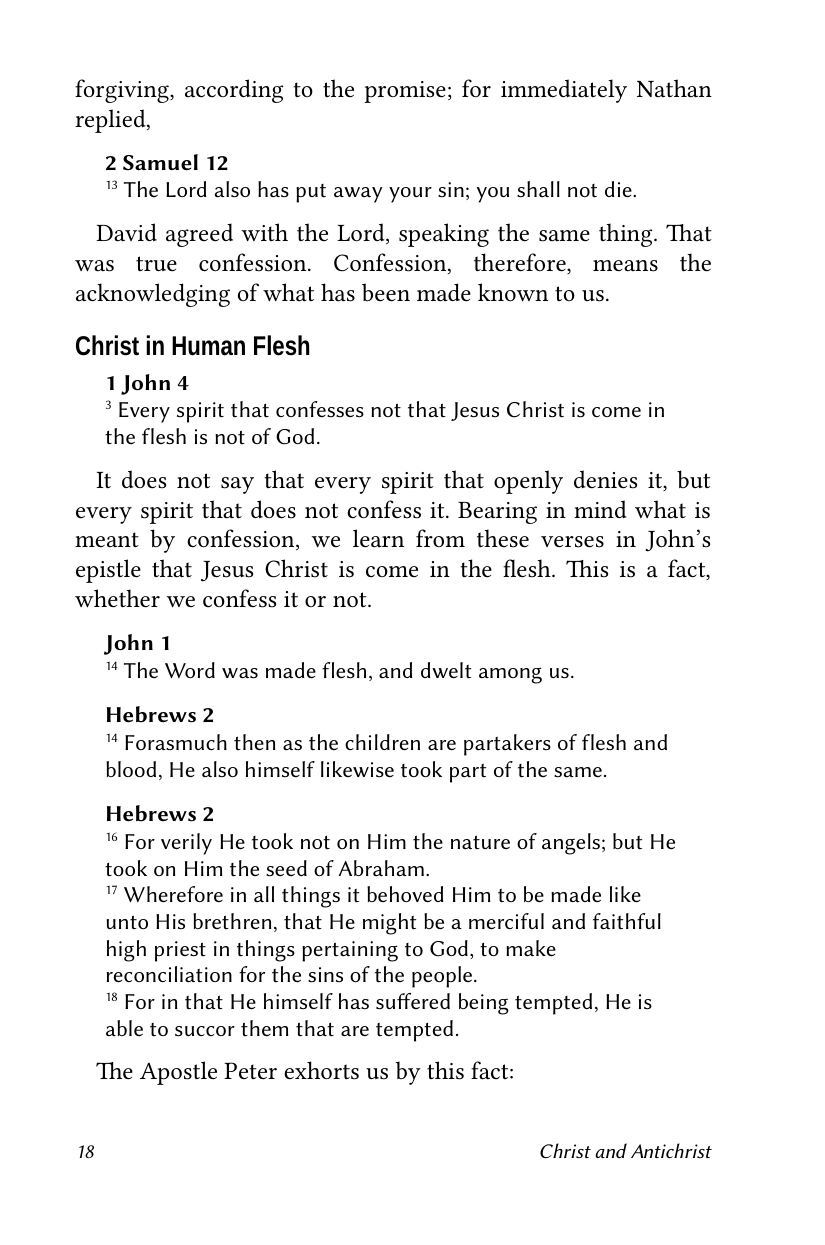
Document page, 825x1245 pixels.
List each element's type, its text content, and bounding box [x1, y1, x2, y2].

text 2 Samuel 12 [105, 150, 712, 176]
text 13 The Lord also has put away your sin; you shall not die. [105, 177, 682, 203]
text The Apostle Peter exhorts us by this fact: [75, 1057, 712, 1086]
text 14 The Word was made flesh, and dwelt among us. [105, 658, 682, 684]
text 17 Wherefore in all things it behoved Him to be made like unto His brethren, that He might be a merciful and faithful high priest in things pertaining to God, to make reconciliation for the sins of the people. [105, 882, 682, 988]
text 16 For verily He took not on Him the nature of angels; but He took on Him the seed of Abraham. [105, 829, 682, 882]
text Hebrews 2 [105, 702, 712, 728]
text forgiving, according to the promise; for immediately Nathan replied, [75, 75, 712, 133]
text John 1 [105, 630, 712, 656]
text It does not say that every spirit that openly denies it, but every spirit that does not confess it. Bearing in mind what is meant by confession, we learn from these verses in John’s epistle that Jesus Christ is come in the flesh. This is a fact, whether we confess it or not. [75, 466, 712, 614]
text Hebrews 2 [105, 801, 712, 827]
text David agreed with the Lord, speaking the same thing. That was true confession. Confession, therefore, means the acknowledging of what has been made known to us. [75, 219, 712, 307]
text 18 For in that He himself has suffered being tempted, He is able to succor them that are tempted. [105, 989, 682, 1042]
text 14 Forasmuch then as the children are partakers of flesh and blood, He also himself likewise took part of the same. [105, 730, 682, 783]
subtitle Christ in Human Flesh [75, 330, 712, 361]
text 1 John 4 [105, 370, 712, 396]
text 3 Every spirit that confesses not that Jesus Christ is come in the flesh is not of God. [105, 397, 682, 450]
